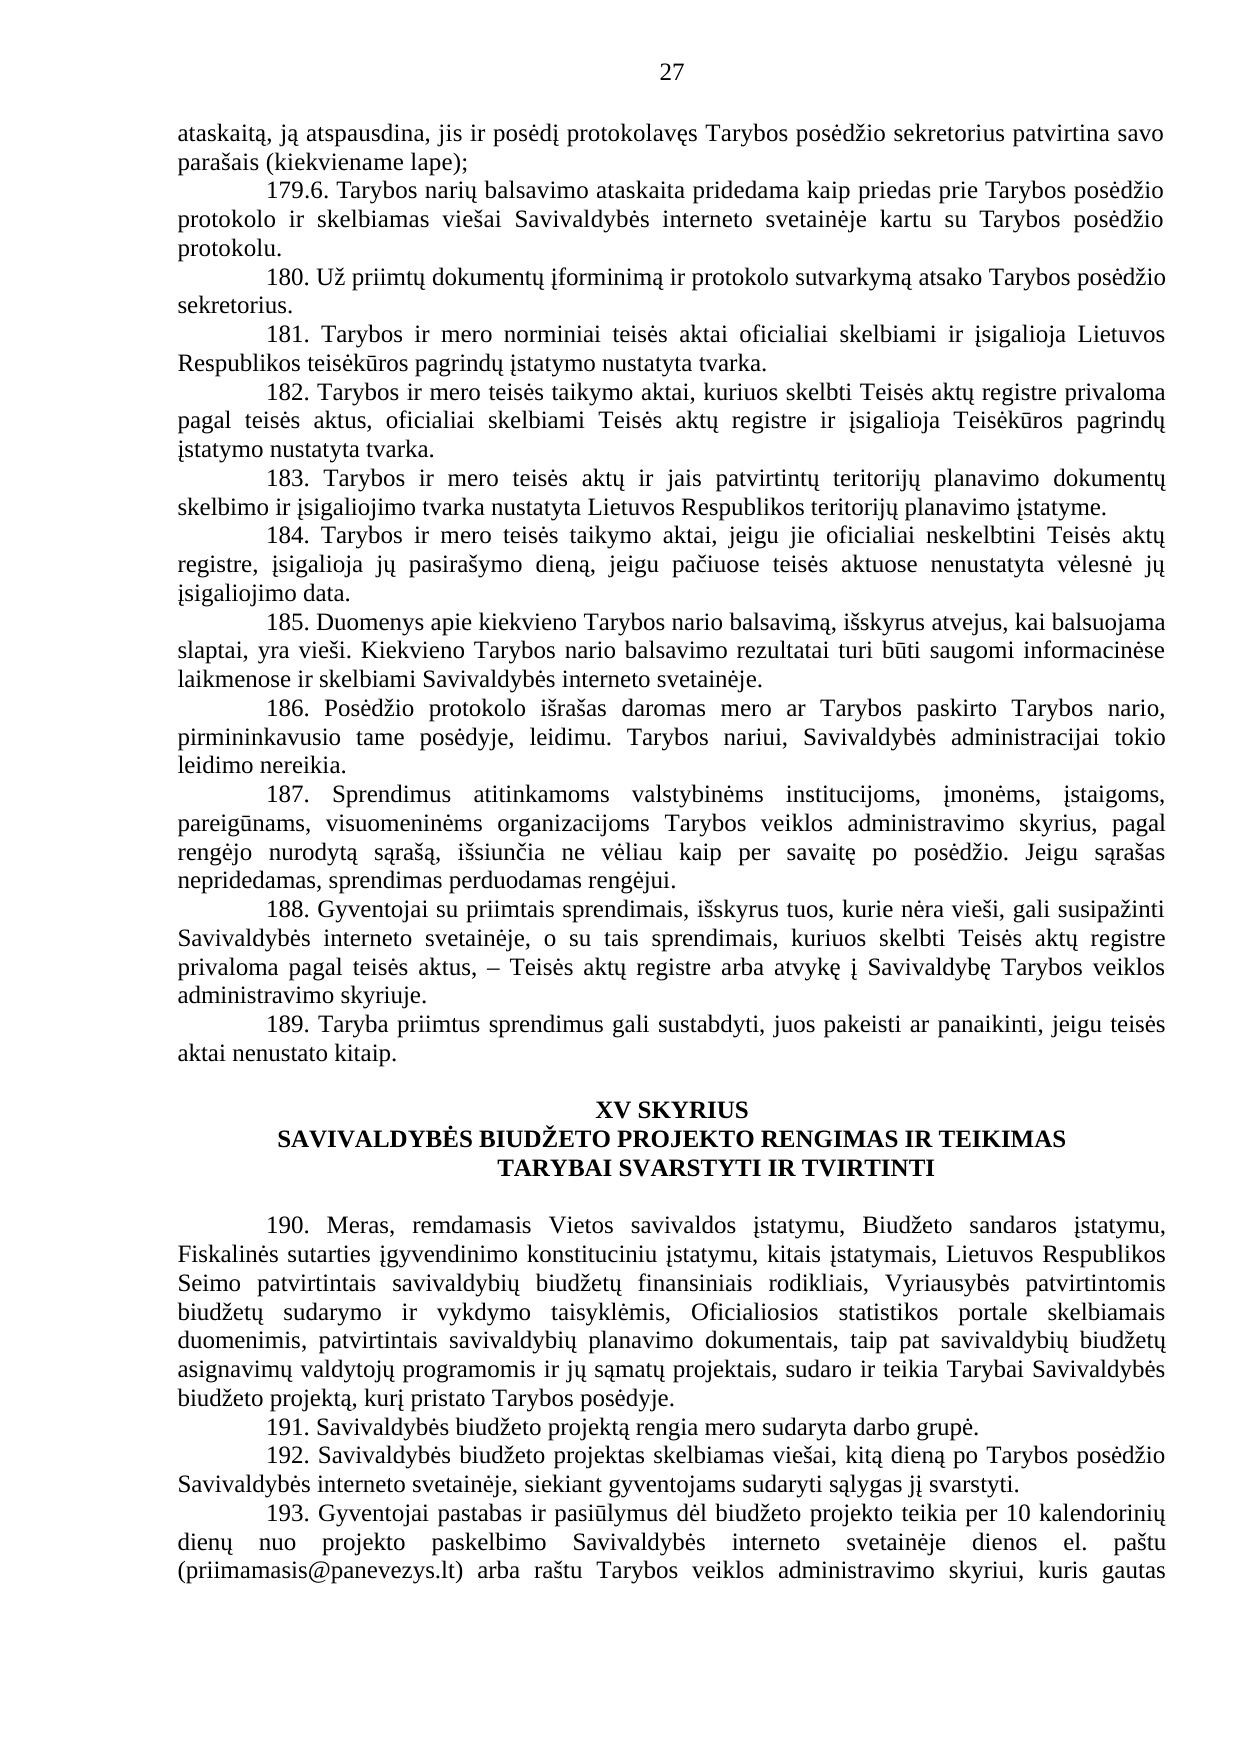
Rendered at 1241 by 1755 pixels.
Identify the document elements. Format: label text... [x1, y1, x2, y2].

text 192. Savivaldybės biudžeto projektas skelbiamas viešai, kitą dieną po Tarybos posėdžio Savivaldybės interneto svetainėje, siekiant gyventojams sudaryti sąlygas jį svarstyti. [177, 1441, 1167, 1498]
text 185. Duomenys apie kiekvieno Tarybos nario balsavimą, išskyrus atvejus, kai balsuojama slaptai, yra vieši. Kiekvieno Tarybos nario balsavimo rezultatai turi būti saugomi informacinėse laikmenose ir skelbiami Savivaldybės interneto svetainėje. [177, 607, 1167, 693]
text 184. Tarybos ir mero teisės taikymo aktai, jeigu jie oficialiai neskelbtini Teisės aktų registre, įsigalioja jų pasirašymo dieną, jeigu pačiuose teisės aktuose nenustatyta vėlesnė jų įsigaliojimo data. [177, 521, 1167, 607]
text 181. Tarybos ir mero norminiai teisės aktai oficialiai skelbiami ir įsigalioja Lietuvos Respublikos teisėkūros pagrindų įstatymo nustatyta tvarka. [177, 319, 1167, 377]
text 183. Tarybos ir mero teisės aktų ir jais patvirtintų teritorijų planavimo dokumentų skelbimo ir įsigaliojimo tvarka nustatyta Lietuvos Respublikos teritorijų planavimo įstatyme. [177, 463, 1167, 521]
text 189. Taryba priimtus sprendimus gali sustabdyti, juos pakeisti ar panaikinti, jeigu teisės aktai nenustato kitaip. [177, 1009, 1167, 1067]
text 191. Savivaldybės biudžeto projektą rengia mero sudaryta darbo grupė. [177, 1412, 1167, 1441]
text 190. Meras, remdamasis Vietos savivaldos įstatymu, Biudžeto sandaros įstatymu, Fiskalinės sutarties įgyvendinimo konstituciniu įstatymu, kitais įstatymais, Lietuvos Respublikos Seimo patvirtintais savivaldybių biudžetų finansiniais rodikliais, Vyriausybės patvirtintomis biudžetų sudarymo ir vykdymo taisyklėmis, Oficialiosios statistikos portale skelbiamais duomenimis, patvirtintais savivaldybių planavimo dokumentais, taip pat savivaldybių biudžetų asignavimų valdytojų programomis ir jų sąmatų projektais, sudaro ir teikia Tarybai Savivaldybės biudžeto projektą, kurį pristato Tarybos posėdyje. [177, 1211, 1167, 1412]
text 188. Gyventojai su priimtais sprendimais, išskyrus tuos, kurie nėra vieši, gali susipažinti Savivaldybės interneto svetainėje, o su tais sprendimais, kuriuos skelbti Teisės aktų registre privaloma pagal teisės aktus, – Teisės aktų registre arba atvykę į Savivaldybę Tarybos veiklos administravimo skyriuje. [177, 894, 1167, 1009]
text SAVIVALDYBĖS BIUDŽETO PROJEKTO RENGIMAS IR TEIKIMAS [177, 1124, 1167, 1153]
text 187. Sprendimus atitinkamoms valstybinėms institucijoms, įmonėms, įstaigoms, pareigūnams, visuomeninėms organizacijoms Tarybos veiklos administravimo skyrius, pagal rengėjo nurodytą sąrašą, išsiunčia ne vėliau kaip per savaitę po posėdžio. Jeigu sąrašas nepridedamas, sprendimas perduodamas rengėjui. [177, 779, 1167, 894]
text 179.6. Tarybos narių balsavimo ataskaita pridedama kaip priedas prie Tarybos posėdžio protokolo ir skelbiamas viešai Savivaldybės interneto svetainėje kartu su Tarybos posėdžio protokolu. [177, 176, 1167, 262]
text 186. Posėdžio protokolo išrašas daromas mero ar Tarybos paskirto Tarybos nario, pirmininkavusio tame posėdyje, leidimu. Tarybos nariui, Savivaldybės administracijai tokio leidimo nereikia. [177, 693, 1167, 779]
text 180. Už priimtų dokumentų įforminimą ir protokolo sutvarkymą atsako Tarybos posėdžio sekretorius. [177, 262, 1167, 319]
text 193. Gyventojai pastabas ir pasiūlymus dėl biudžeto projekto teikia per 10 kalendorinių dienų nuo projekto paskelbimo Savivaldybės interneto svetainėje dienos el. paštu (priimamasis@panevezys.lt) arba raštu Tarybos veiklos administravimo skyriui, kuris gautas [177, 1498, 1167, 1584]
text XV SKYRIUS [177, 1096, 1167, 1124]
text ataskaitą, ją atspausdina, jis ir posėdį protokolavęs Tarybos posėdžio sekretorius patvirtina savo parašais (kiekviename lape); [177, 118, 1167, 176]
text TARYBAI SVARSTYTI IR TVIRTINTI [177, 1153, 1167, 1182]
text 182. Tarybos ir mero teisės taikymo aktai, kuriuos skelbti Teisės aktų registre privaloma pagal teisės aktus, oficialiai skelbiami Teisės aktų registre ir įsigalioja Teisėkūros pagrindų įstatymo nustatyta tvarka. [177, 377, 1167, 463]
